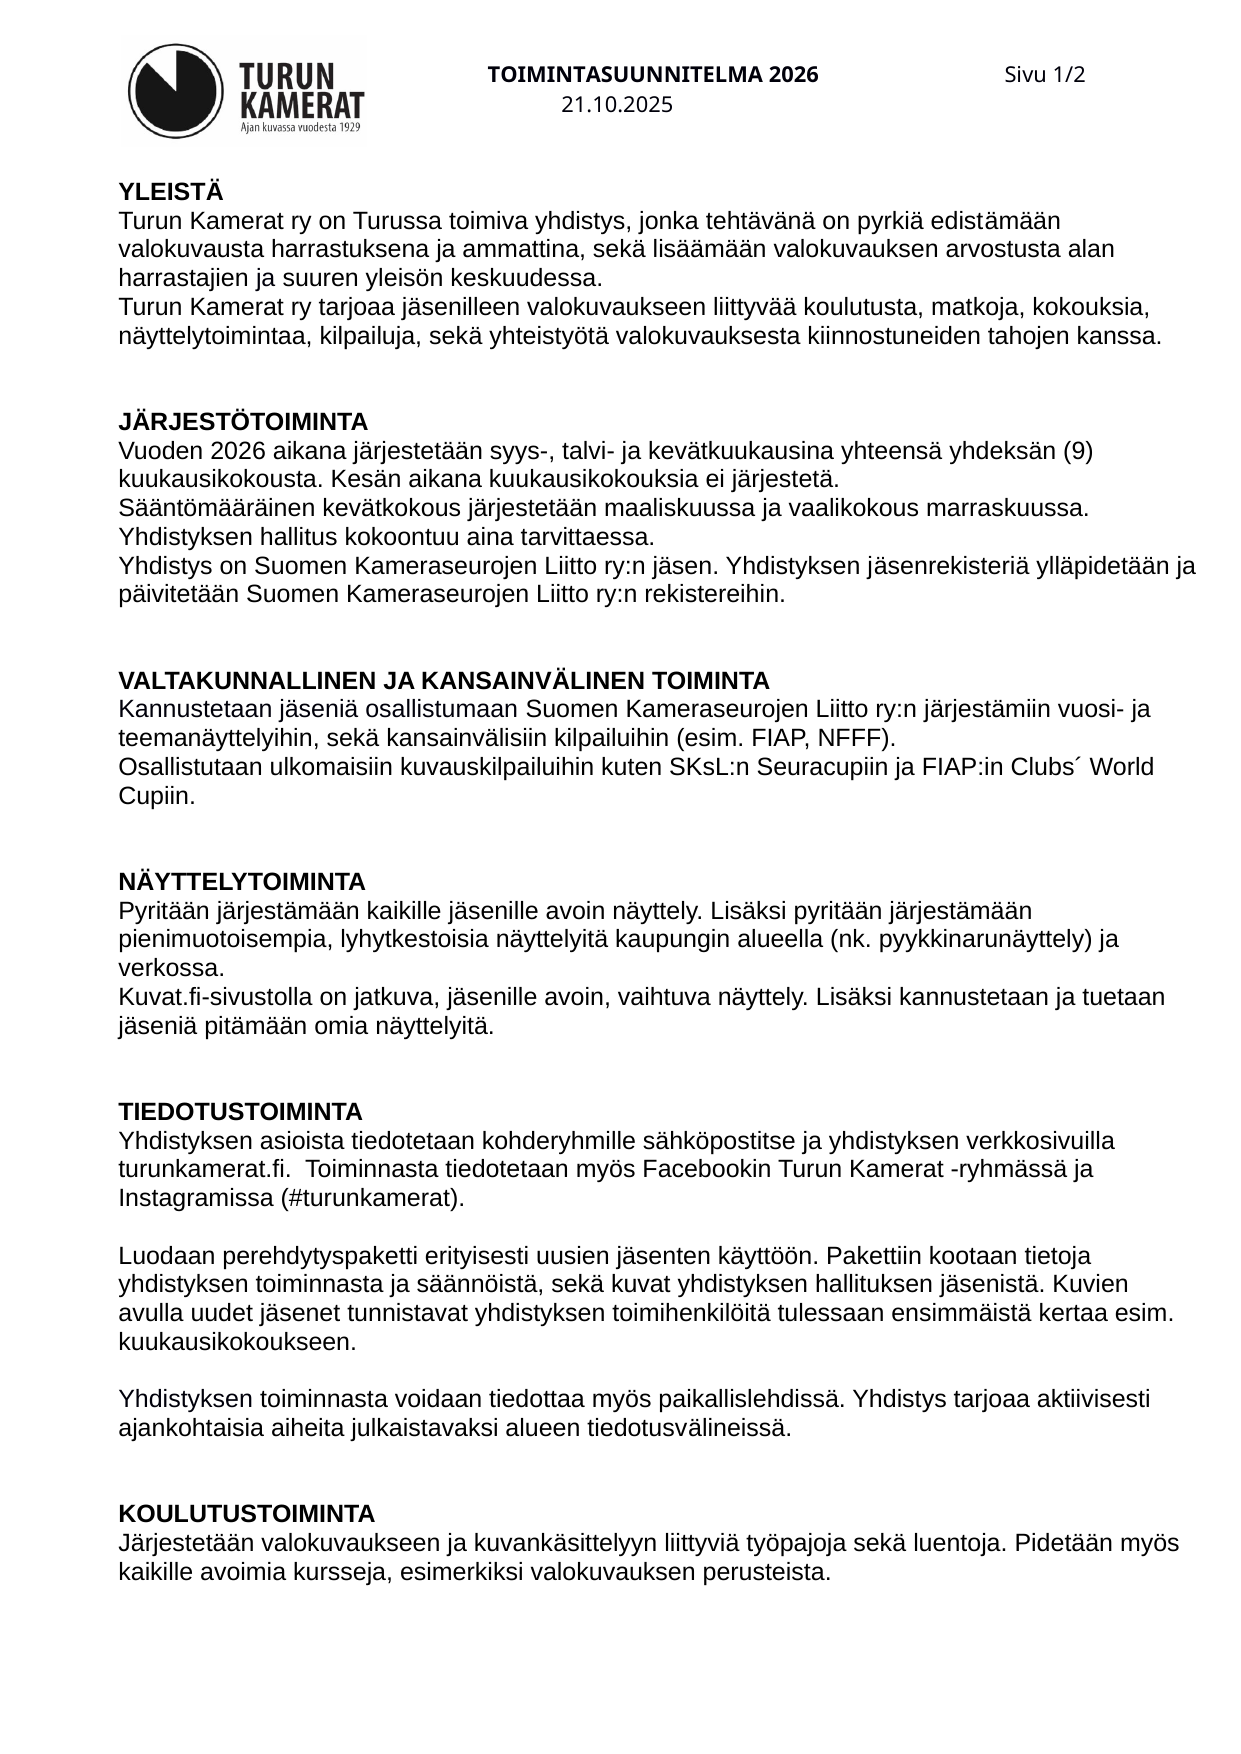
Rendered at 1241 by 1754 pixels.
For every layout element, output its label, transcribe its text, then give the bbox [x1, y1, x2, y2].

list Osallistutaan ulkomaisiin kuvauskilpailuihin kuten SKsL:n Seuracupiin ja FIAP:in Clubs´ World Cupiin. [118, 752, 1199, 809]
list Pyritään järjestämään kaikille jäsenille avoin näyttely. Lisäksi pyritään järjestämään pienimuotoisempia, lyhytkestoisia näyttelyitä kaupungin alueella (nk. pyykkinarunäyttely) ja verkossa. [118, 896, 1199, 982]
list Yhdistyksen asioista tiedotetaan kohderyhmille sähköpostitse ja yhdistyksen verkkosivuilla turunkamerat.fi. Toiminnasta tiedotetaan myös Facebookin Turun Kamerat -ryhmässä ja Instagramissa (#turunkamerat). [118, 1126, 1199, 1212]
list Luodaan perehdytyspaketti erityisesti uusien jäsenten käyttöön. Pakettiin kootaan tietoja yhdistyksen toiminnasta ja säännöistä, sekä kuvat yhdistyksen hallituksen jäsenistä. Kuvien avulla uudet jäsenet tunnistavat yhdistyksen toimihenkilöitä tulessaan ensimmäistä kertaa esim. kuukausikokoukseen. [118, 1241, 1199, 1356]
list Yhdistys on Suomen Kameraseurojen Liitto ry:n jäsen. Yhdistyksen jäsenrekisteriä ylläpidetään ja päivitetään Suomen Kameraseurojen Liitto ry:n rekistereihin. [118, 551, 1199, 608]
list Vuoden 2026 aikana järjestetään syys-, talvi- ja kevätkuukausina yhteensä yhdeksän (9) kuukausikokousta. Kesän aikana kuukausikokouksia ei järjestetä. [118, 436, 1199, 493]
text Turun Kamerat ry tarjoaa jäsenilleen valokuvaukseen liittyvää koulutusta, matkoja, kokouksia, näyttelytoimintaa, kilpailuja, sekä yhteistyötä valokuvauksesta kiinnostuneiden tahojen kanssa. [118, 292, 1199, 349]
text NÄYTTELYTOIMINTA [118, 867, 1199, 896]
text KOULUTUSTOIMINTA [118, 1499, 1199, 1528]
list Yhdistyksen toiminnasta voidaan tiedottaa myös paikallislehdissä. Yhdistys tarjoaa aktiivisesti ajankohtaisia aiheita julkaistavaksi alueen tiedotusvälineissä. [118, 1384, 1199, 1442]
text VALTAKUNNALLINEN JA KANSAINVÄLINEN TOIMINTA [118, 666, 1199, 694]
list Kuvat.fi-sivustolla on jatkuva, jäsenille avoin, vaihtuva näyttely. Lisäksi kannustetaan ja tuetaan jäseniä pitämään omia näyttelyitä. [118, 982, 1199, 1039]
text YLEISTÄ [118, 177, 1199, 206]
list Sääntömääräinen kevätkokous järjestetään maaliskuussa ja vaalikokous marraskuussa. [118, 493, 1199, 522]
list Kannustetaan jäseniä osallistumaan Suomen Kameraseurojen Liitto ry:n järjestämiin vuosi- ja teemanäyttelyihin, sekä kansainvälisiin kilpailuihin (esim. FIAP, NFFF). [118, 694, 1199, 752]
text Turun Kamerat ry on Turussa toimiva yhdistys, jonka tehtävänä on pyrkiä edistämään valokuvausta harrastuksena ja ammattina, sekä lisäämään valokuvauksen arvostusta alan harrastajien ja suuren yleisön keskuudessa. [118, 206, 1199, 292]
picture [121, 35, 368, 147]
list Yhdistyksen hallitus kokoontuu aina tarvittaessa. [118, 522, 1199, 551]
text JÄRJESTÖTOIMINTA [118, 407, 1199, 436]
list Järjestetään valokuvaukseen ja kuvankäsittelyyn liittyviä työpajoja sekä luentoja. Pidetään myös kaikille avoimia kursseja, esimerkiksi valokuvauksen perusteista. [118, 1528, 1199, 1586]
text TIEDOTUSTOIMINTA [118, 1097, 1199, 1126]
